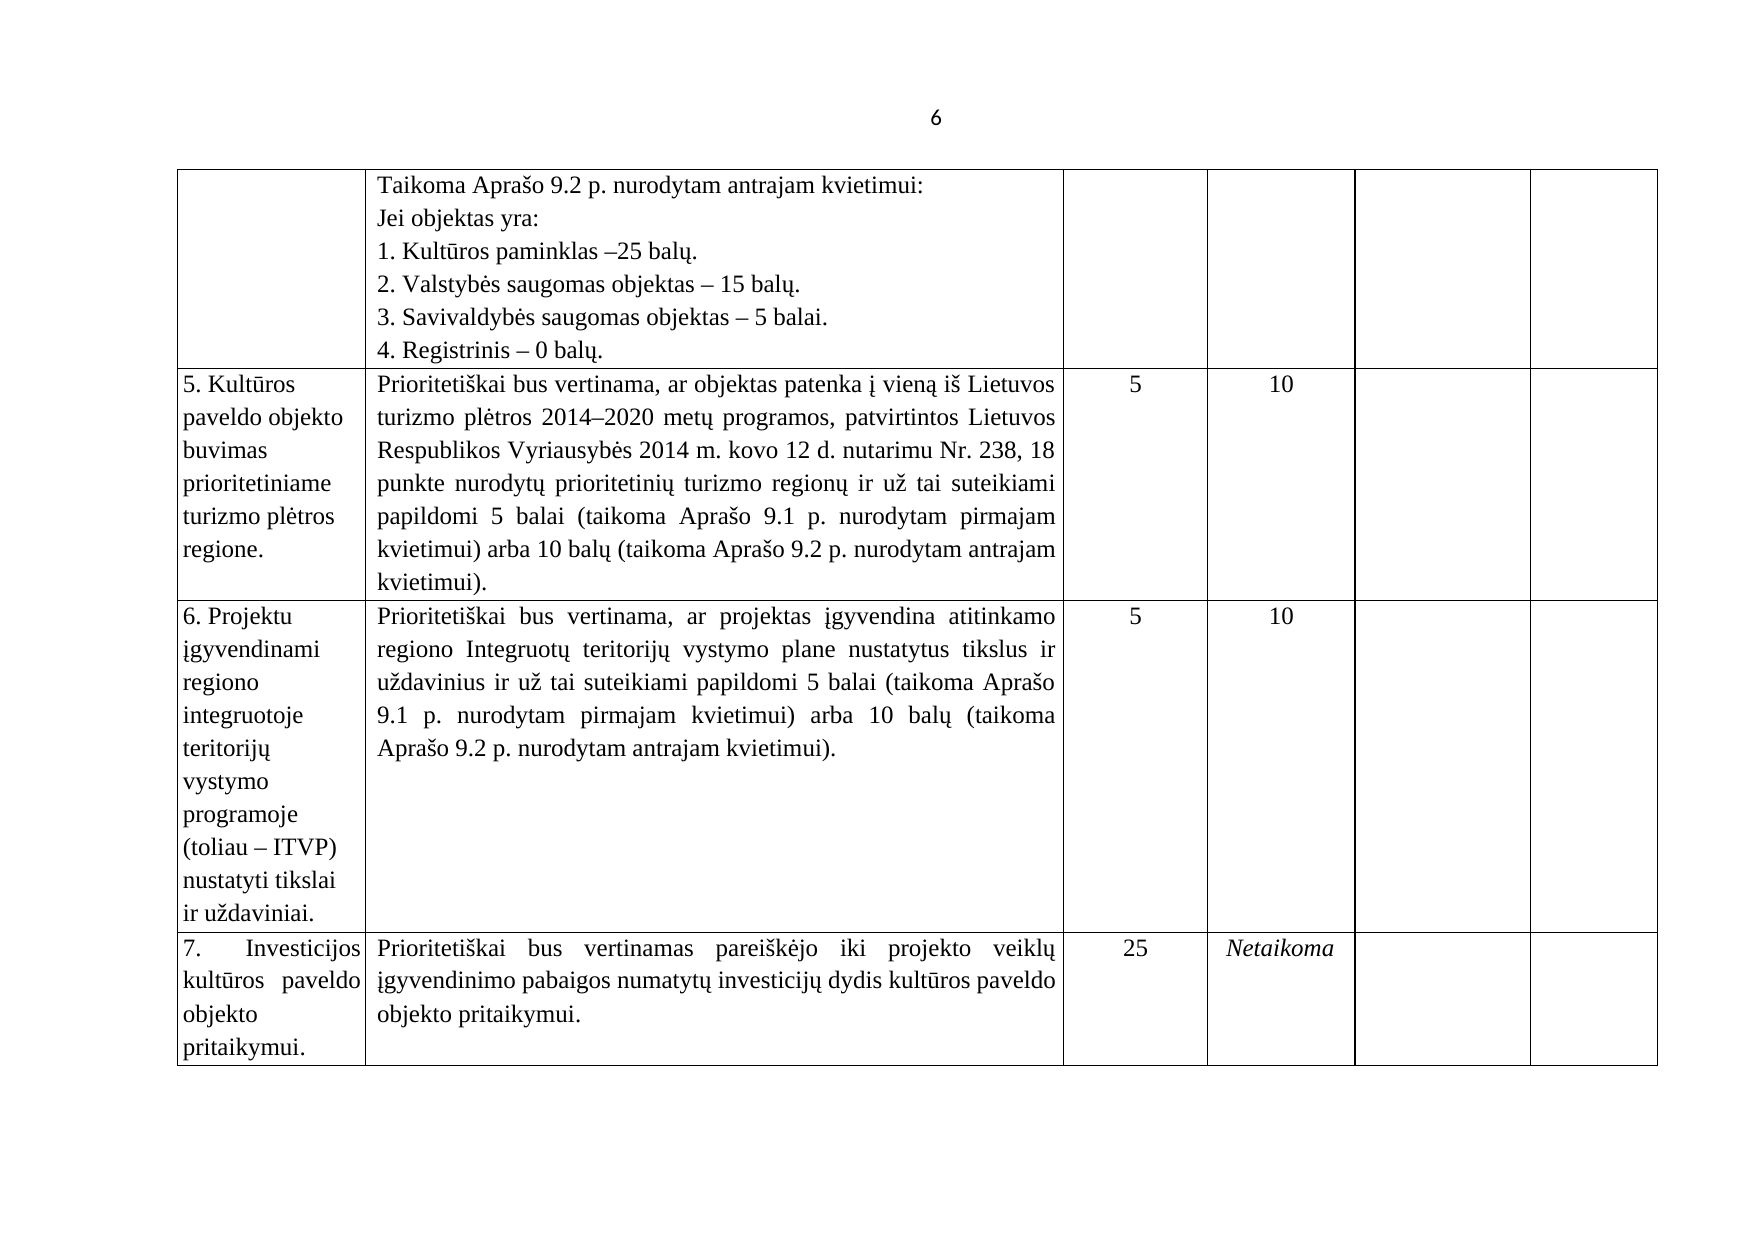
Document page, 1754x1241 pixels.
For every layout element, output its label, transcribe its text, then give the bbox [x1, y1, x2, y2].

table_cell [1531, 933, 1657, 1065]
table_cell 6. Projektu įgyvendinami regiono integruotoje teritorijų vystymo programoje (toliau – ITVP) nustatyti tikslai ir uždaviniai. [178, 601, 365, 932]
table_cell 5. Kultūros paveldo objekto buvimas prioritetiniame turizmo plėtros regione. [178, 369, 365, 600]
table_cell [1356, 933, 1530, 1065]
table_cell [1531, 601, 1657, 932]
table_cell [1531, 369, 1657, 600]
table_cell 7. Investicijos kultūros paveldo objekto pritaikymui. [178, 933, 365, 1065]
table_cell 10 [1208, 369, 1354, 600]
table_cell [1356, 170, 1530, 368]
table_cell Prioritetiškai bus vertinama, ar projektas įgyvendina atitinkamo regiono Integruotų teritorijų vystymo plane nustatytus tikslus ir uždavinius ir už tai suteikiami papildomi 5 balai (taikoma Aprašo 9.1 p. nurodytam pirmajam kvietimui) arba 10 balų (taikoma Aprašo 9.2 p. nurodytam antrajam kvietimui). [366, 601, 1063, 932]
table_cell 25 [1064, 933, 1207, 1065]
table_cell [1208, 170, 1354, 368]
table_cell 10 [1208, 601, 1354, 932]
table_cell Taikoma Aprašo 9.2 p. nurodytam antrajam kvietimui: Jei objektas yra: 1. Kultūros paminklas –25 balų. 2. Valstybės saugomas objektas – 15 balų. 3. Savivaldybės saugomas objektas – 5 balai. 4. Registrinis – 0 balų. [366, 170, 1063, 368]
table_cell [1356, 369, 1530, 600]
table_cell Netaikoma [1208, 933, 1354, 1065]
table_cell Prioritetiškai bus vertinama, ar objektas patenka į vieną iš Lietuvos turizmo plėtros 2014–2020 metų programos, patvirtintos Lietuvos Respublikos Vyriausybės 2014 m. kovo 12 d. nutarimu Nr. 238, 18 punkte nurodytų prioritetinių turizmo regionų ir už tai suteikiami papildomi 5 balai (taikoma Aprašo 9.1 p. nurodytam pirmajam kvietimui) arba 10 balų (taikoma Aprašo 9.2 p. nurodytam antrajam kvietimui). [366, 369, 1063, 600]
table_cell [178, 170, 365, 368]
table_cell 5 [1064, 601, 1207, 932]
table_cell [1531, 170, 1657, 368]
table_cell 5 [1064, 369, 1207, 600]
table_cell Prioritetiškai bus vertinamas pareiškėjo iki projekto veiklų įgyvendinimo pabaigos numatytų investicijų dydis kultūros paveldo objekto pritaikymui. [366, 933, 1063, 1065]
table_cell [1064, 170, 1207, 368]
table_cell [1356, 601, 1530, 932]
